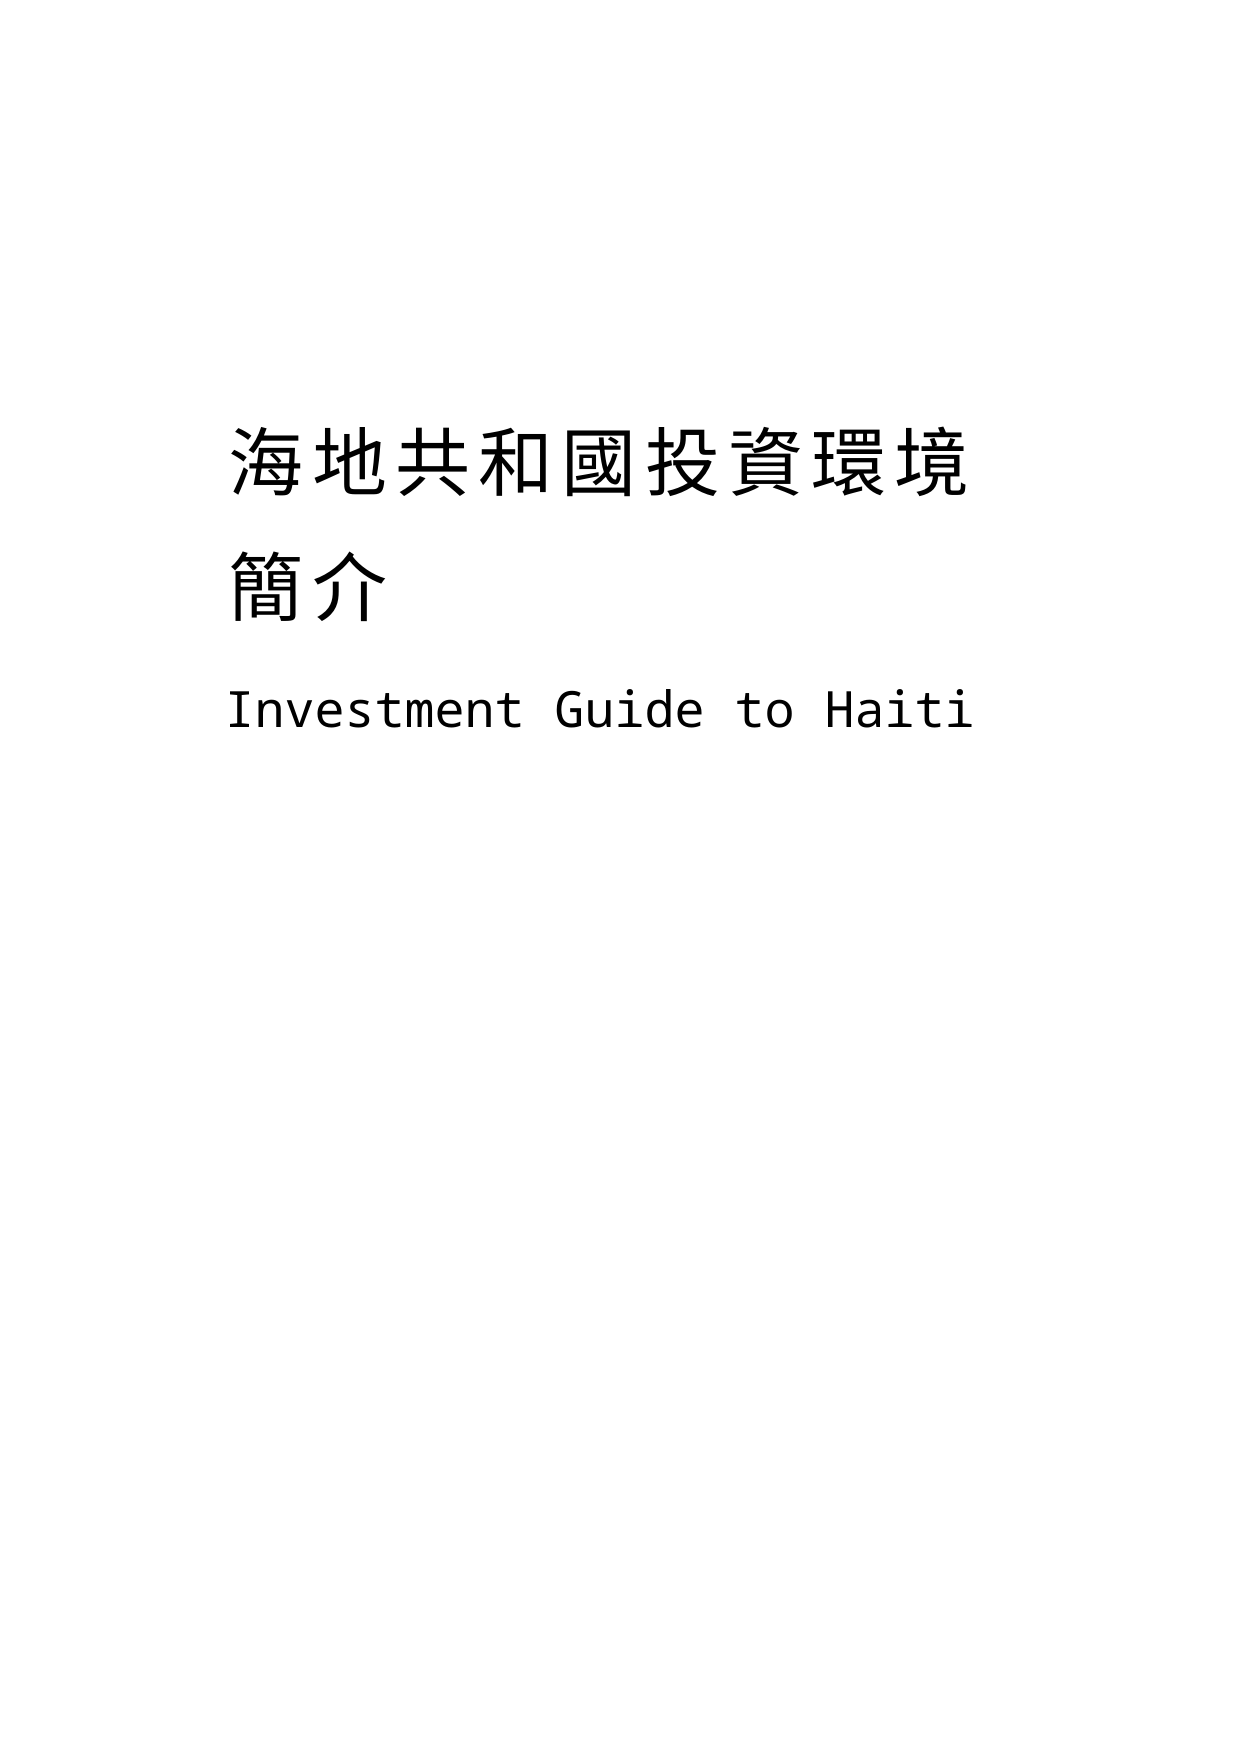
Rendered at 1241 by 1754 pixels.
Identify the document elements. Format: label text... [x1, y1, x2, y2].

table_header [183, 250, 1068, 385]
table_cell 海地共和國投資環境簡介 Investment Guide to Haiti [183, 385, 1068, 760]
